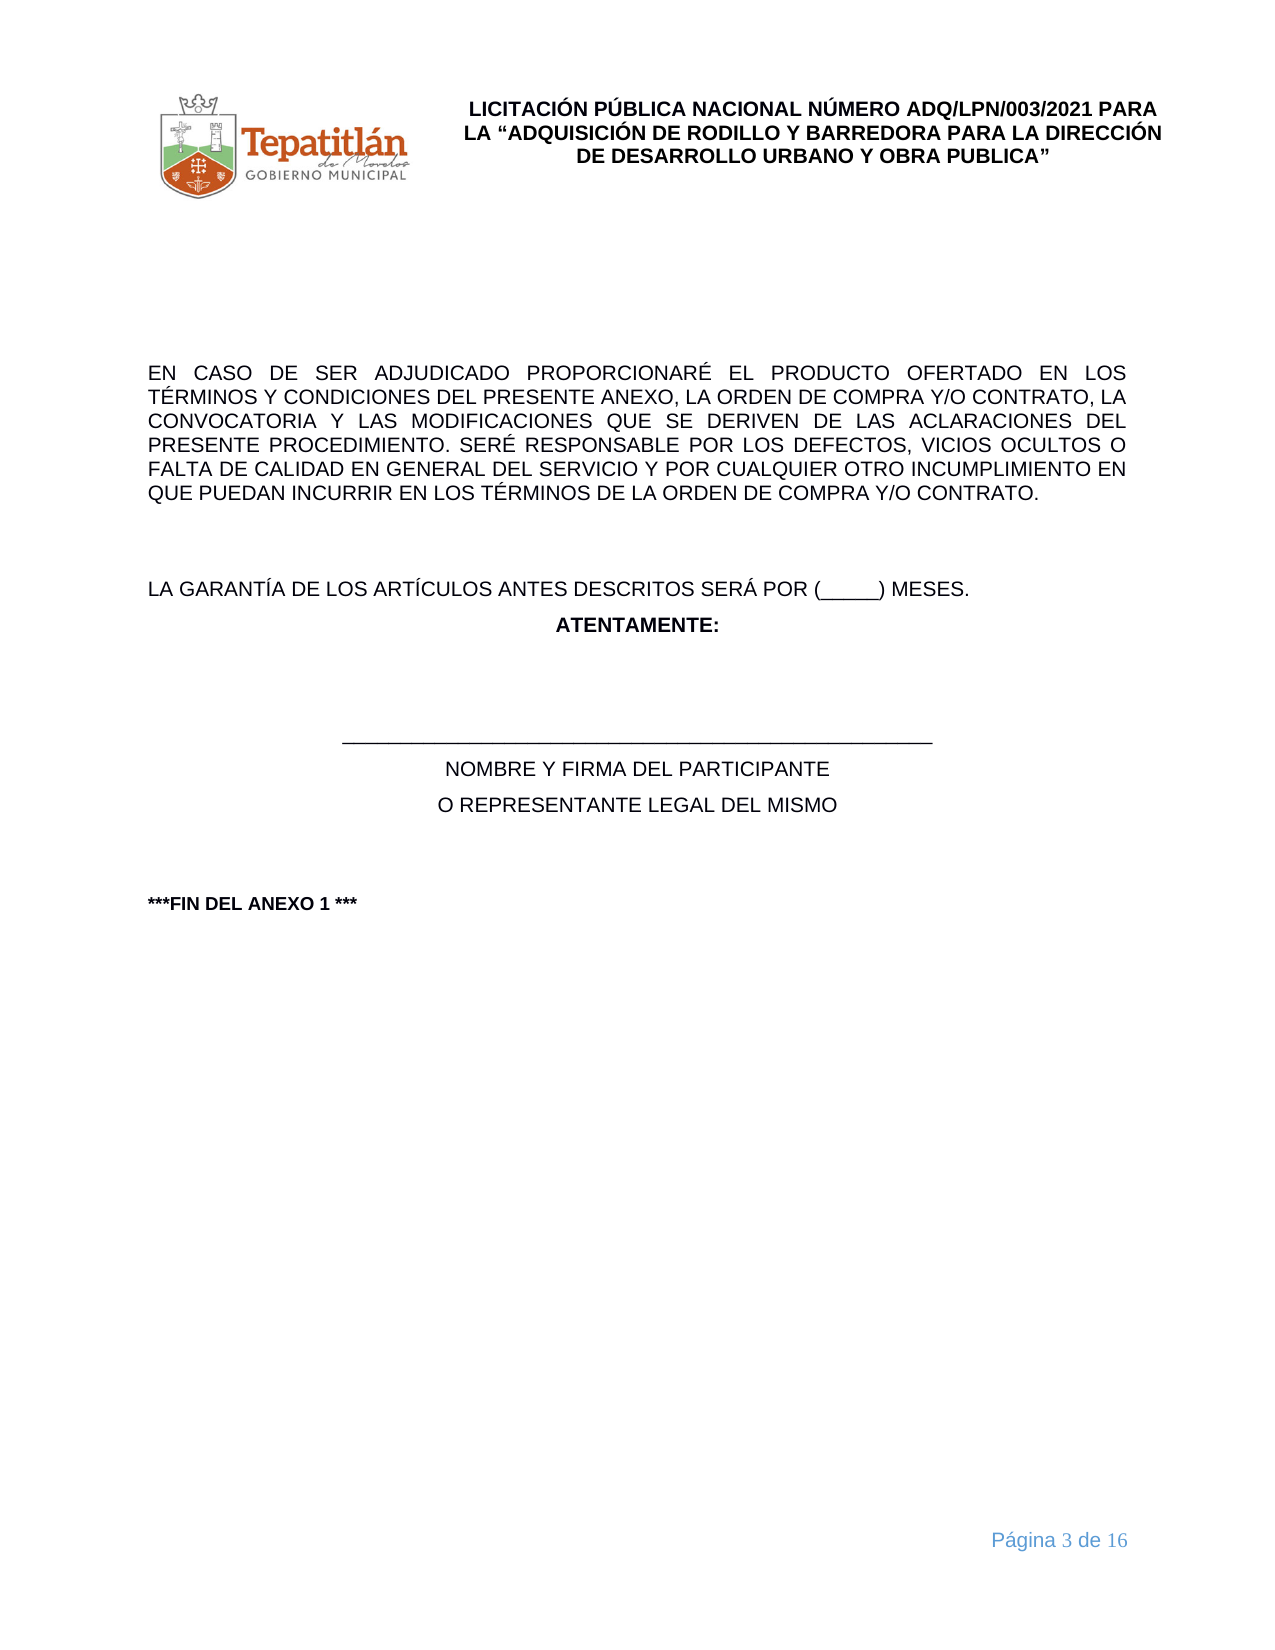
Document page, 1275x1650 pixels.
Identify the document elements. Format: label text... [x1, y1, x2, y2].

text EN CASO DE SER ADJUDICADO PROPORCIONARÉ EL PRODUCTO OFERTADO EN LOS TÉRMINOS Y CONDICIONES DEL PRESENTE ANEXO, LA ORDEN DE COMPRA Y/O CONTRATO, LA CONVOCATORIA Y LAS MODIFICACIONES QUE SE DERIVEN DE LAS ACLARACIONES DEL PRESENTE PROCEDIMIENTO. SERÉ RESPONSABLE POR LOS DEFECTOS, VICIOS OCULTOS O FALTA DE CALIDAD EN GENERAL DEL SERVICIO Y POR CUALQUIER OTRO INCUMPLIMIENTO EN QUE PUEDAN INCURRIR EN LOS TÉRMINOS DE LA ORDEN DE COMPRA Y/O CONTRATO. [148, 361, 1127, 505]
text ___________________________________________________ [148, 721, 1127, 744]
text LA GARANTÍA DE LOS ARTÍCULOS ANTES DESCRITOS SERÁ POR (_____) MESES. [148, 577, 1127, 601]
text ATENTAMENTE: [148, 613, 1127, 637]
picture [148, 93, 426, 208]
text ***FIN DEL ANEXO 1 *** [148, 893, 1127, 915]
text O REPRESENTANTE LEGAL DEL MISMO [148, 792, 1127, 816]
text NOMBRE Y FIRMA DEL PARTICIPANTE [148, 757, 1127, 781]
